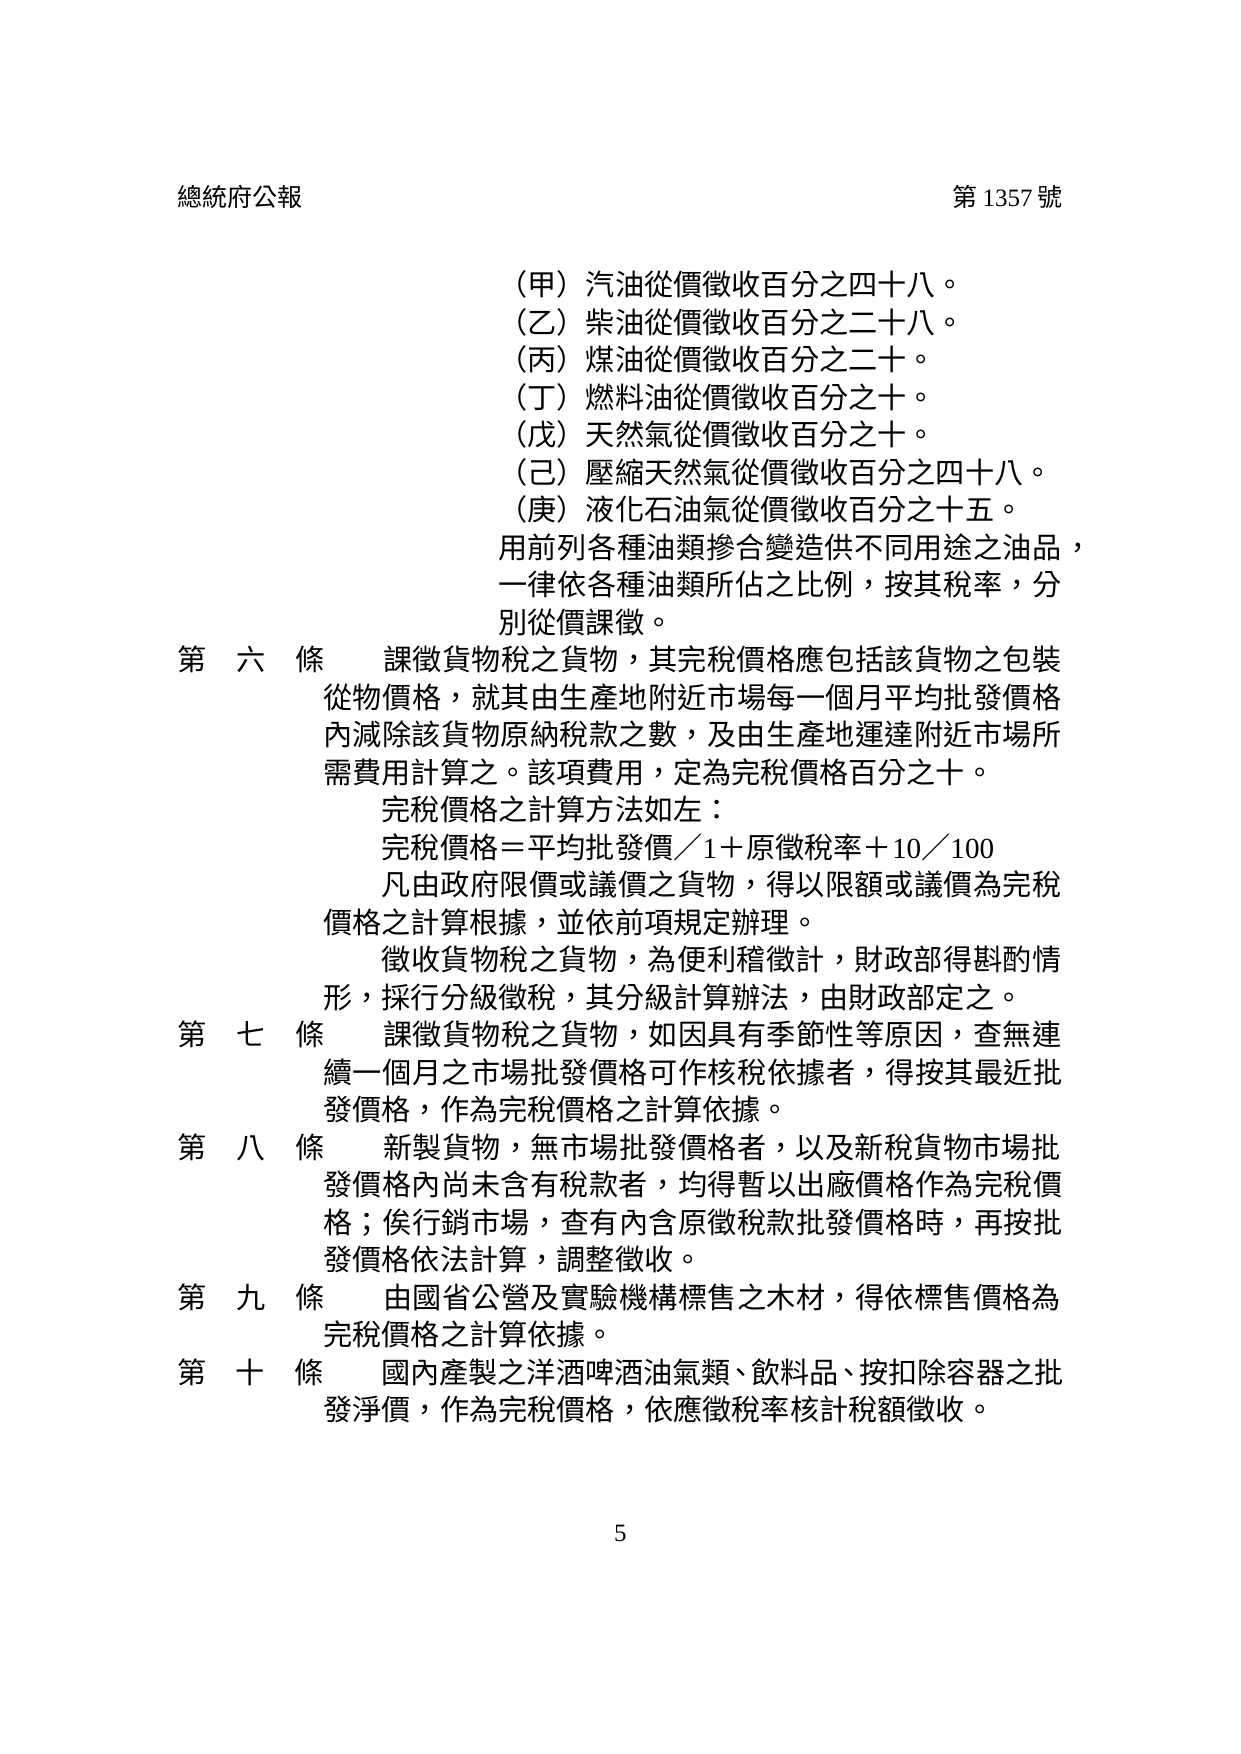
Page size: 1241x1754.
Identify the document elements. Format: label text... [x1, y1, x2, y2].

text 完稅價格＝平均批發價／1＋原徵稅率＋10／100 [323, 828, 1063, 866]
text （戊）天然氣從價徵收百分之十。 [498, 416, 1063, 453]
text 用前列各種油類摻合變造供不同用途之油品，一律依各種油類所佔之比例，按其稅率，分別從價課徵。 [498, 528, 1063, 641]
text 第 九 條 由國省公營及實驗機構標售之木材，得依標售價格為完稅價格之計算依據。 [177, 1278, 1063, 1353]
text 第 七 條 課徵貨物稅之貨物，如因具有季節性等原因，查無連續一個月之市場批發價格可作核稅依據者，得按其最近批發價格，作為完稅價格之計算依據。 [177, 1016, 1063, 1128]
text （庚）液化石油氣從價徵收百分之十五。 [498, 491, 1063, 528]
text 第 六 條 課徵貨物稅之貨物，其完稅價格應包括該貨物之包裝從物價格，就其由生產地附近市場每一個月平均批發價格內減除該貨物原納稅款之數，及由生產地運達附近市場所需費用計算之。該項費用，定為完稅價格百分之十。 [177, 641, 1063, 791]
text 第 八 條 新製貨物，無市場批發價格者，以及新稅貨物市場批發價格內尚未含有稅款者，均得暫以出廠價格作為完稅價格；俟行銷市場，查有內含原徵稅款批發價格時，再按批發價格依法計算，調整徵收。 [177, 1128, 1063, 1278]
text （乙）柴油從價徵收百分之二十八。 [498, 303, 1063, 341]
text 完稅價格之計算方法如左： [323, 791, 1063, 828]
text （丁）燃料油從價徵收百分之十。 [498, 378, 1063, 416]
text （甲）汽油從價徵收百分之四十八。 [498, 266, 1063, 303]
text 徵收貨物稅之貨物，為便利稽徵計，財政部得斟酌情形，採行分級徵稅，其分級計算辦法，由財政部定之。 [323, 941, 1063, 1016]
text （己）壓縮天然氣從價徵收百分之四十八。 [498, 453, 1063, 491]
text 第 十 條 國內產製之洋酒啤酒油氣類、飲料品、按扣除容器之批發淨價，作為完稅價格，依應徵稅率核計稅額徵收。 [177, 1353, 1063, 1428]
text （丙）煤油從價徵收百分之二十。 [498, 341, 1063, 378]
text 凡由政府限價或議價之貨物，得以限額或議價為完稅價格之計算根據，並依前項規定辦理。 [323, 866, 1063, 941]
